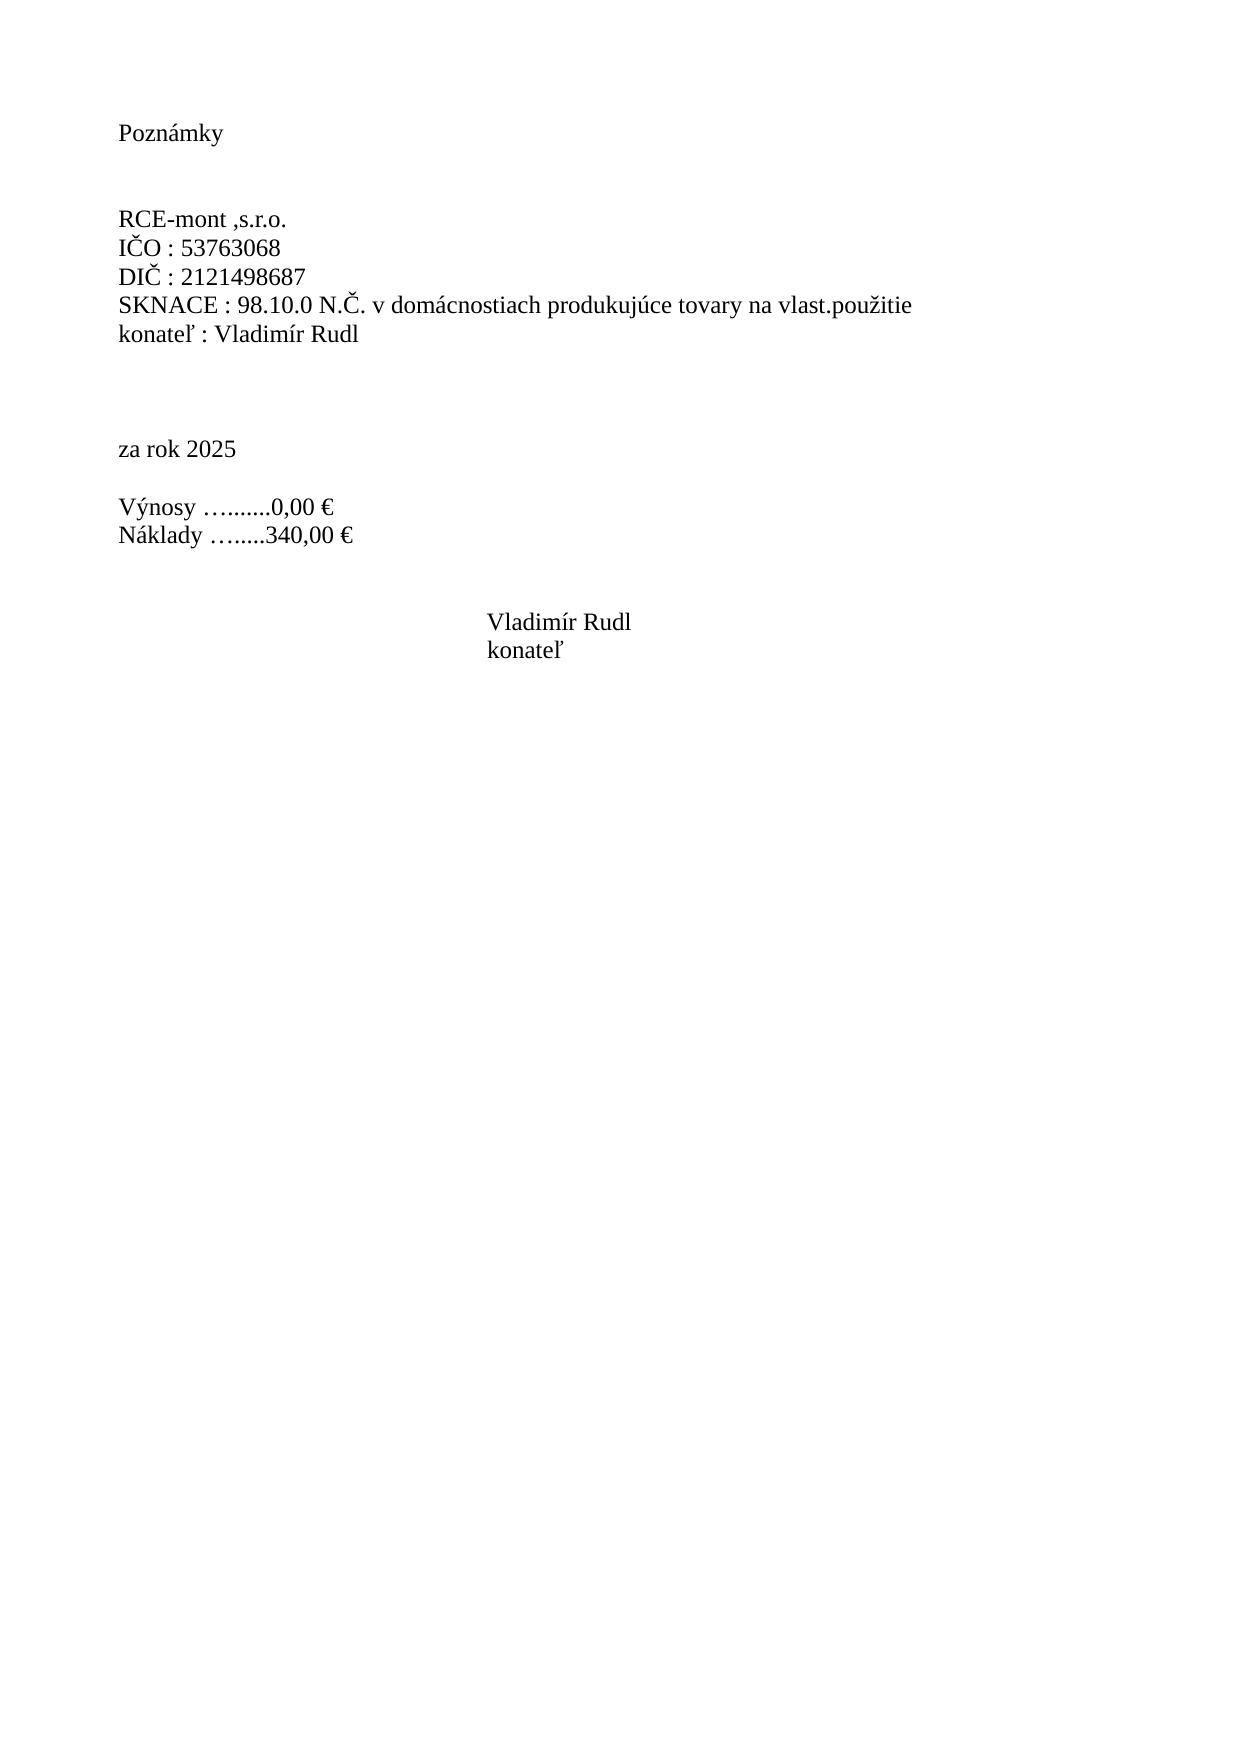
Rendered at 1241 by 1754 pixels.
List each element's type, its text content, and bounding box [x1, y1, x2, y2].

text Náklady ….....340,00 € [118, 521, 1122, 549]
text za rok 2025 [118, 434, 1122, 463]
text Poznámky [118, 118, 1122, 147]
text Výnosy ….......0,00 € [118, 492, 1122, 521]
text konateľ [118, 636, 1122, 664]
text konateľ : Vladimír Rudl [118, 319, 1122, 348]
text SKNACE : 98.10.0 N.Č. v domácnostiach produkujúce tovary na vlast.použitie [118, 291, 1122, 319]
text IČO : 53763068 [118, 233, 1122, 262]
text DIČ : 2121498687 [118, 262, 1122, 291]
text Vladimír Rudl [118, 607, 1122, 636]
text RCE-mont ,s.r.o. [118, 204, 1122, 233]
